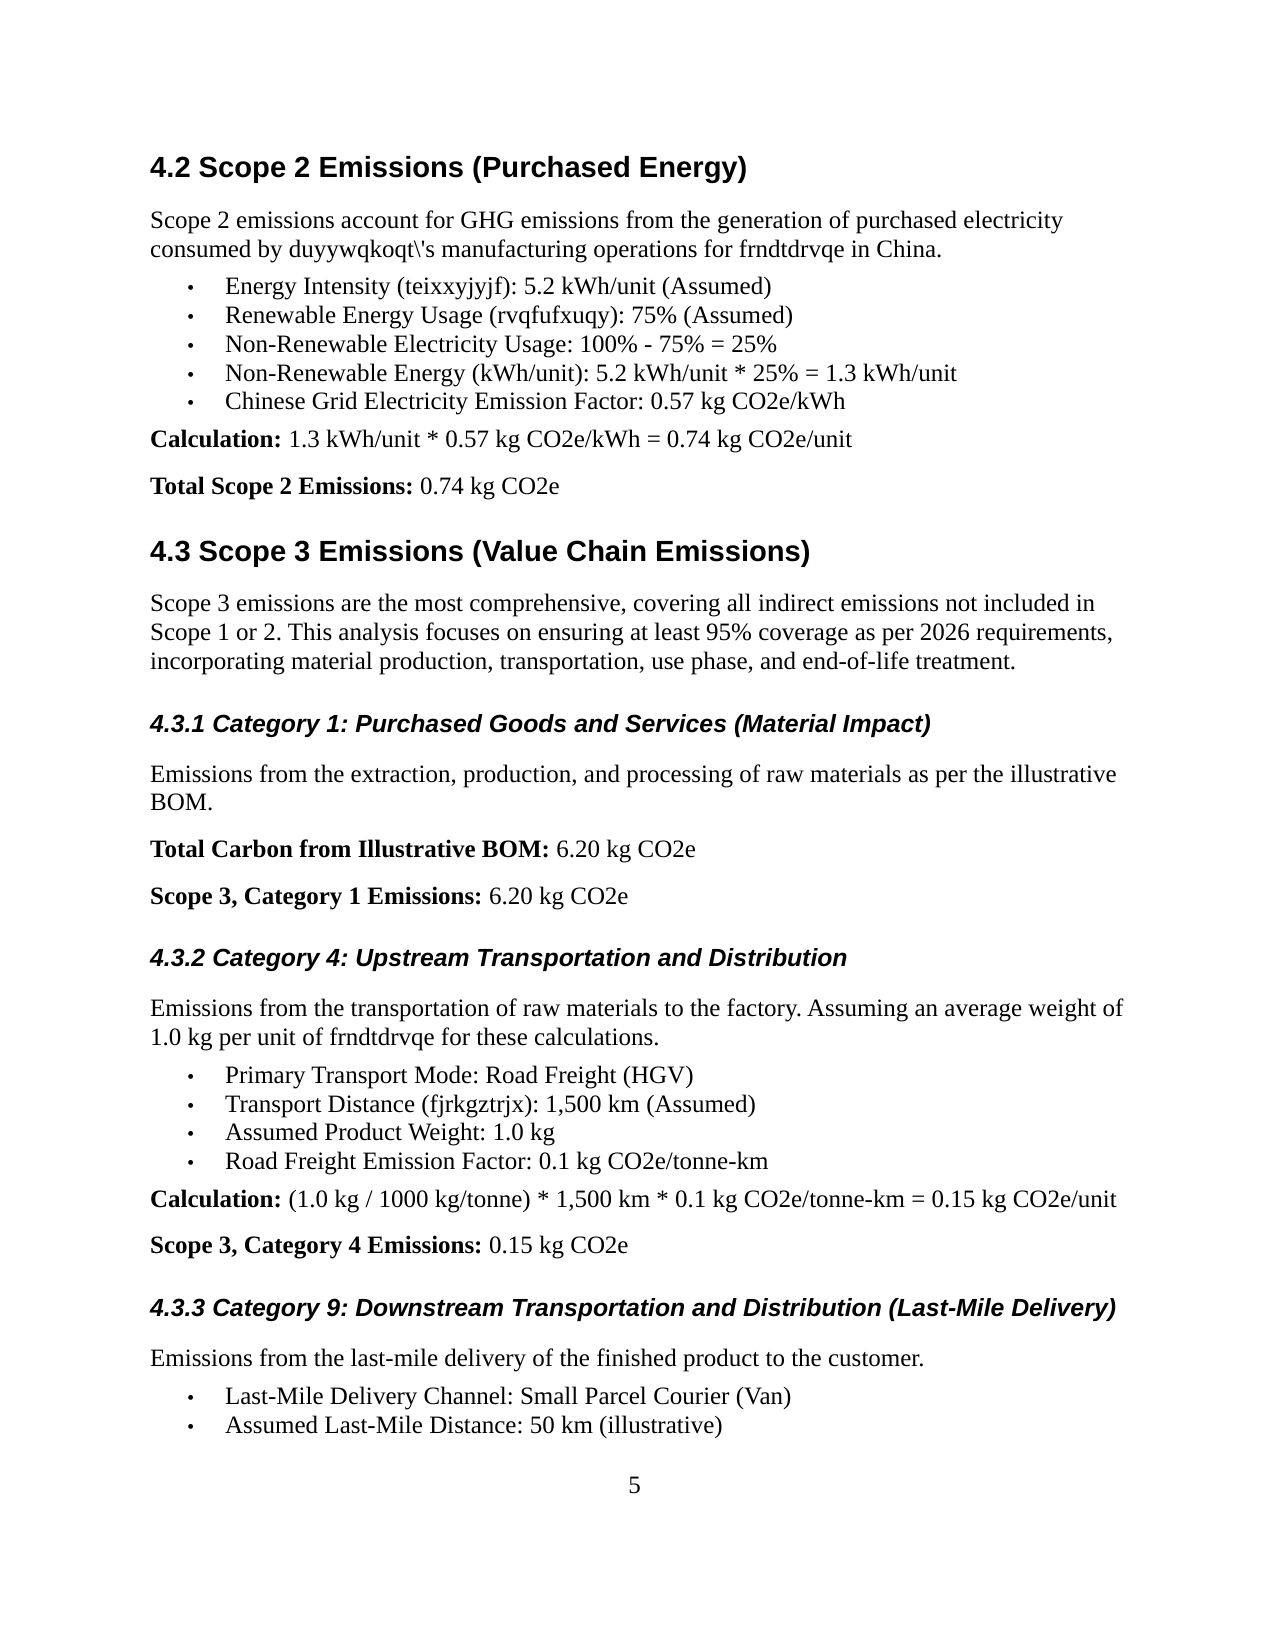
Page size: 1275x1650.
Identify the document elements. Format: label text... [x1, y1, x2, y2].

text Total Scope 2 Emissions: 0.74 kg CO2e [150, 471, 1125, 499]
list Renewable Energy Usage (rvqfufxuqy): 75% (Assumed) [187, 300, 1125, 329]
list Last-Mile Delivery Channel: Small Parcel Courier (Van) [187, 1381, 1125, 1410]
text Calculation: 1.3 kWh/unit * 0.57 kg CO2e/kWh = 0.74 kg CO2e/unit [150, 424, 1125, 453]
text Scope 3, Category 1 Emissions: 6.20 kg CO2e [150, 881, 1125, 909]
subtitle 4.3.2 Category 4: Upstream Transportation and Distribution [150, 943, 1125, 972]
text Scope 3 emissions are the most comprehensive, covering all indirect emissions not included in Scope 1 or 2. This analysis focuses on ensuring at least 95% coverage as per 2026 requirements, incorporating material production, transportation, use phase, and end-of-life treatment. [150, 588, 1125, 675]
list Road Freight Emission Factor: 0.1 kg CO2e/tonne-km [187, 1146, 1125, 1175]
subtitle 4.3.3 Category 9: Downstream Transportation and Distribution (Last-Mile Delivery) [150, 1293, 1125, 1322]
list Chinese Grid Electricity Emission Factor: 0.57 kg CO2e/kWh [187, 386, 1125, 415]
list Non-Renewable Energy (kWh/unit): 5.2 kWh/unit * 25% = 1.3 kWh/unit [187, 358, 1125, 386]
text Scope 2 emissions account for GHG emissions from the generation of purchased electricity consumed by duyywqkoqt\'s manufacturing operations for frndtdrvqe in China. [150, 205, 1125, 262]
list Transport Distance (fjrkgztrjx): 1,500 km (Assumed) [187, 1089, 1125, 1117]
text Calculation: (1.0 kg / 1000 kg/tonne) * 1,500 km * 0.1 kg CO2e/tonne-km = 0.15 kg CO2e/unit [150, 1184, 1125, 1213]
subtitle 4.3 Scope 3 Emissions (Value Chain Emissions) [150, 533, 1125, 567]
subtitle 4.3.1 Category 1: Purchased Goods and Services (Material Impact) [150, 709, 1125, 737]
text Emissions from the last-mile delivery of the finished product to the customer. [150, 1343, 1125, 1372]
list Non-Renewable Electricity Usage: 100% - 75% = 25% [187, 329, 1125, 358]
text Emissions from the extraction, production, and processing of raw materials as per the illustrative BOM. [150, 759, 1125, 816]
subtitle 4.2 Scope 2 Emissions (Purchased Energy) [150, 150, 1125, 183]
list Assumed Product Weight: 1.0 kg [187, 1117, 1125, 1146]
list Assumed Last-Mile Distance: 50 km (illustrative) [187, 1410, 1125, 1438]
list Primary Transport Mode: Road Freight (HGV) [187, 1060, 1125, 1089]
text Scope 3, Category 4 Emissions: 0.15 kg CO2e [150, 1231, 1125, 1259]
text Emissions from the transportation of raw materials to the factory. Assuming an average weight of 1.0 kg per unit of frndtdrvqe for these calculations. [150, 993, 1125, 1051]
text Total Carbon from Illustrative BOM: 6.20 kg CO2e [150, 834, 1125, 863]
list Energy Intensity (teixxyjyjf): 5.2 kWh/unit (Assumed) [187, 271, 1125, 300]
